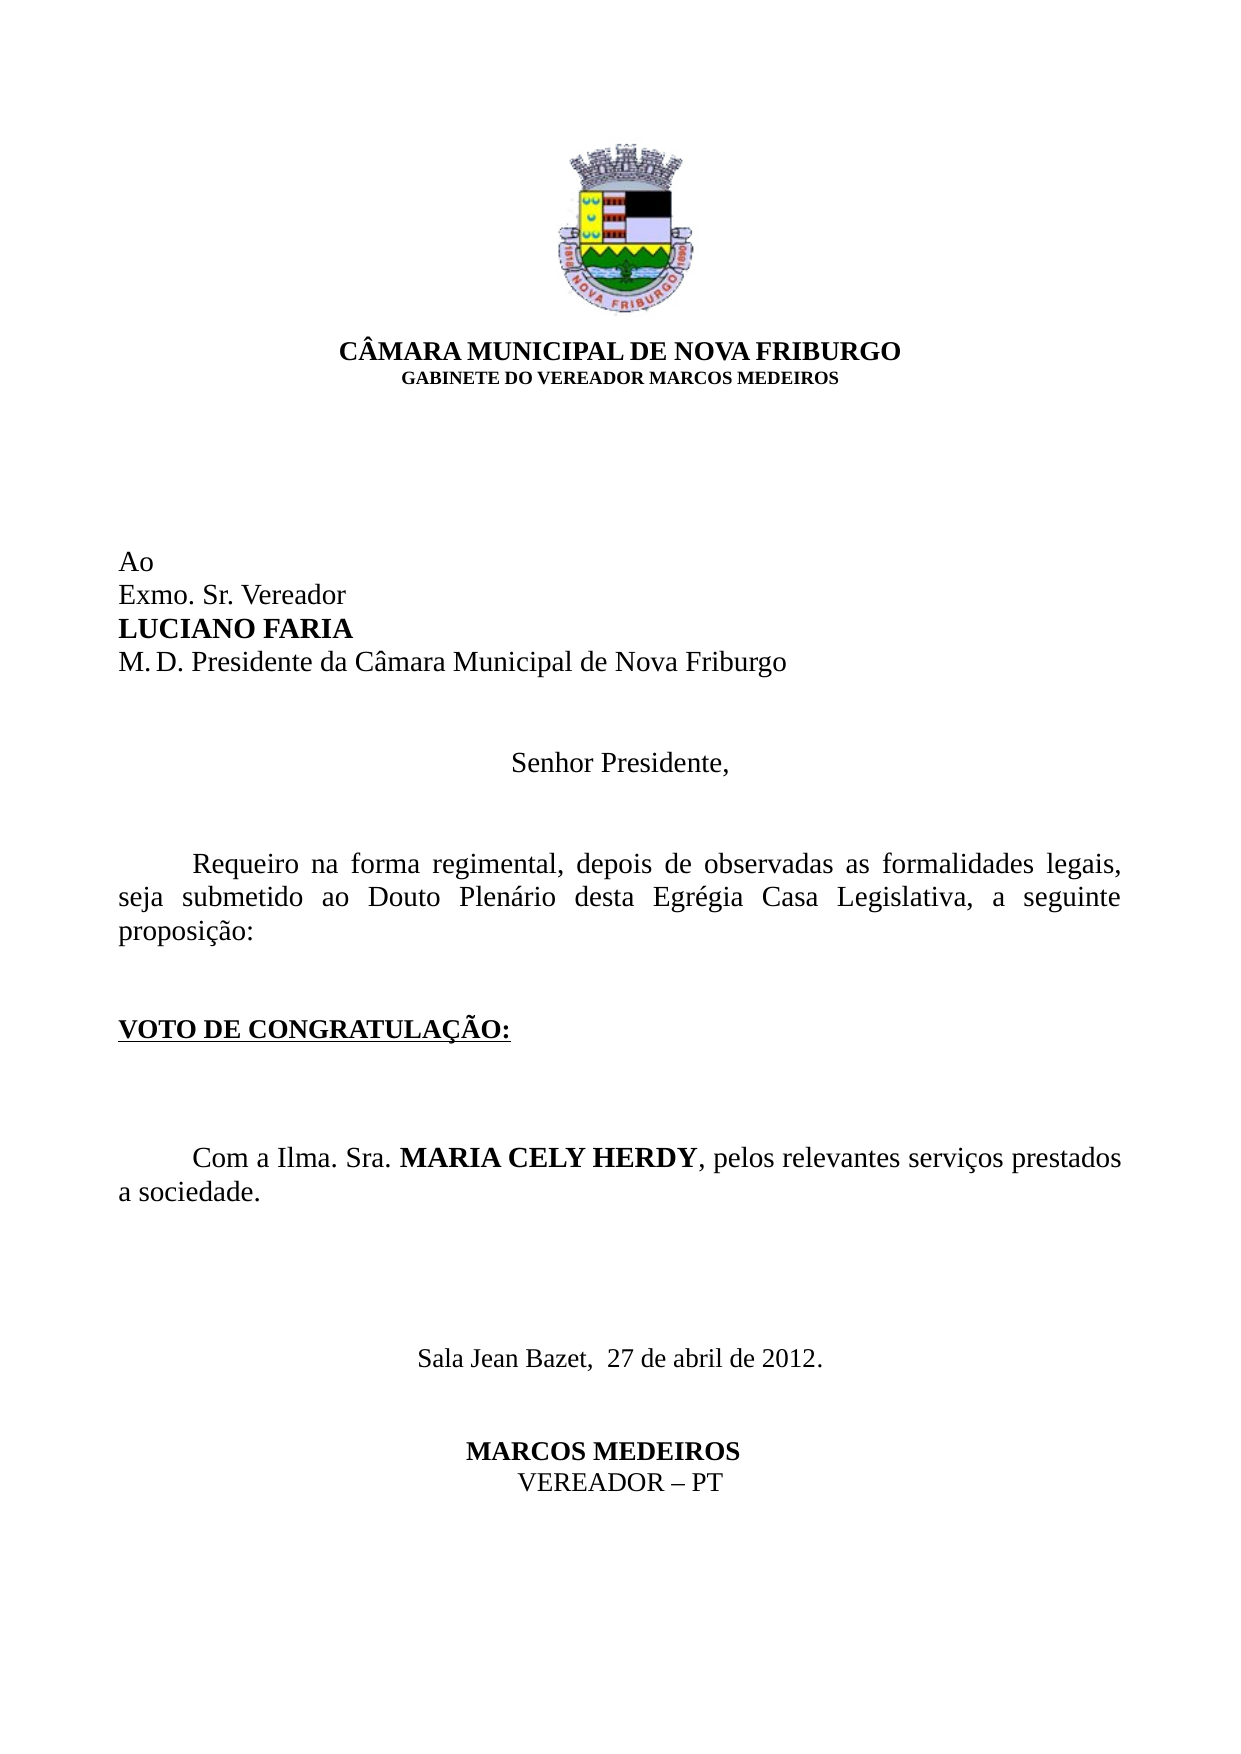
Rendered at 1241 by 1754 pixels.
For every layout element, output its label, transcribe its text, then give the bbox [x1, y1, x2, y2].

text VOTO DE CONGRATULAÇÃO: [118, 1013, 1122, 1044]
picture [537, 127, 703, 327]
text MARCOS MEDEIROS [118, 1435, 1122, 1466]
text Requeiro na forma regimental, depois de observadas as formalidades legais, seja submetido ao Douto Plenário desta Egrégia Casa Legislativa, a seguinte proposição: [118, 846, 1122, 946]
text Sala Jean Bazet, 27 de abril de 2012. [118, 1342, 1122, 1373]
text Ao [118, 544, 1122, 577]
text Senhor Presidente, [118, 745, 1122, 779]
text Com a Ilma. Sra. MARIA CELY HERDY, pelos relevantes serviços prestados a sociedade. [118, 1140, 1122, 1207]
text VEREADOR – PT [118, 1466, 1122, 1497]
text CÂMARA MUNICIPAL DE NOVA FRIBURGO [118, 335, 1122, 367]
text Exmo. Sr. Vereador [118, 577, 1122, 611]
text GABINETE DO VEREADOR MARCOS MEDEIROS [118, 367, 1122, 388]
text LUCIANO FARIA [118, 611, 1122, 644]
list D. Presidente da Câmara Municipal de Nova Friburgo [118, 644, 1122, 678]
